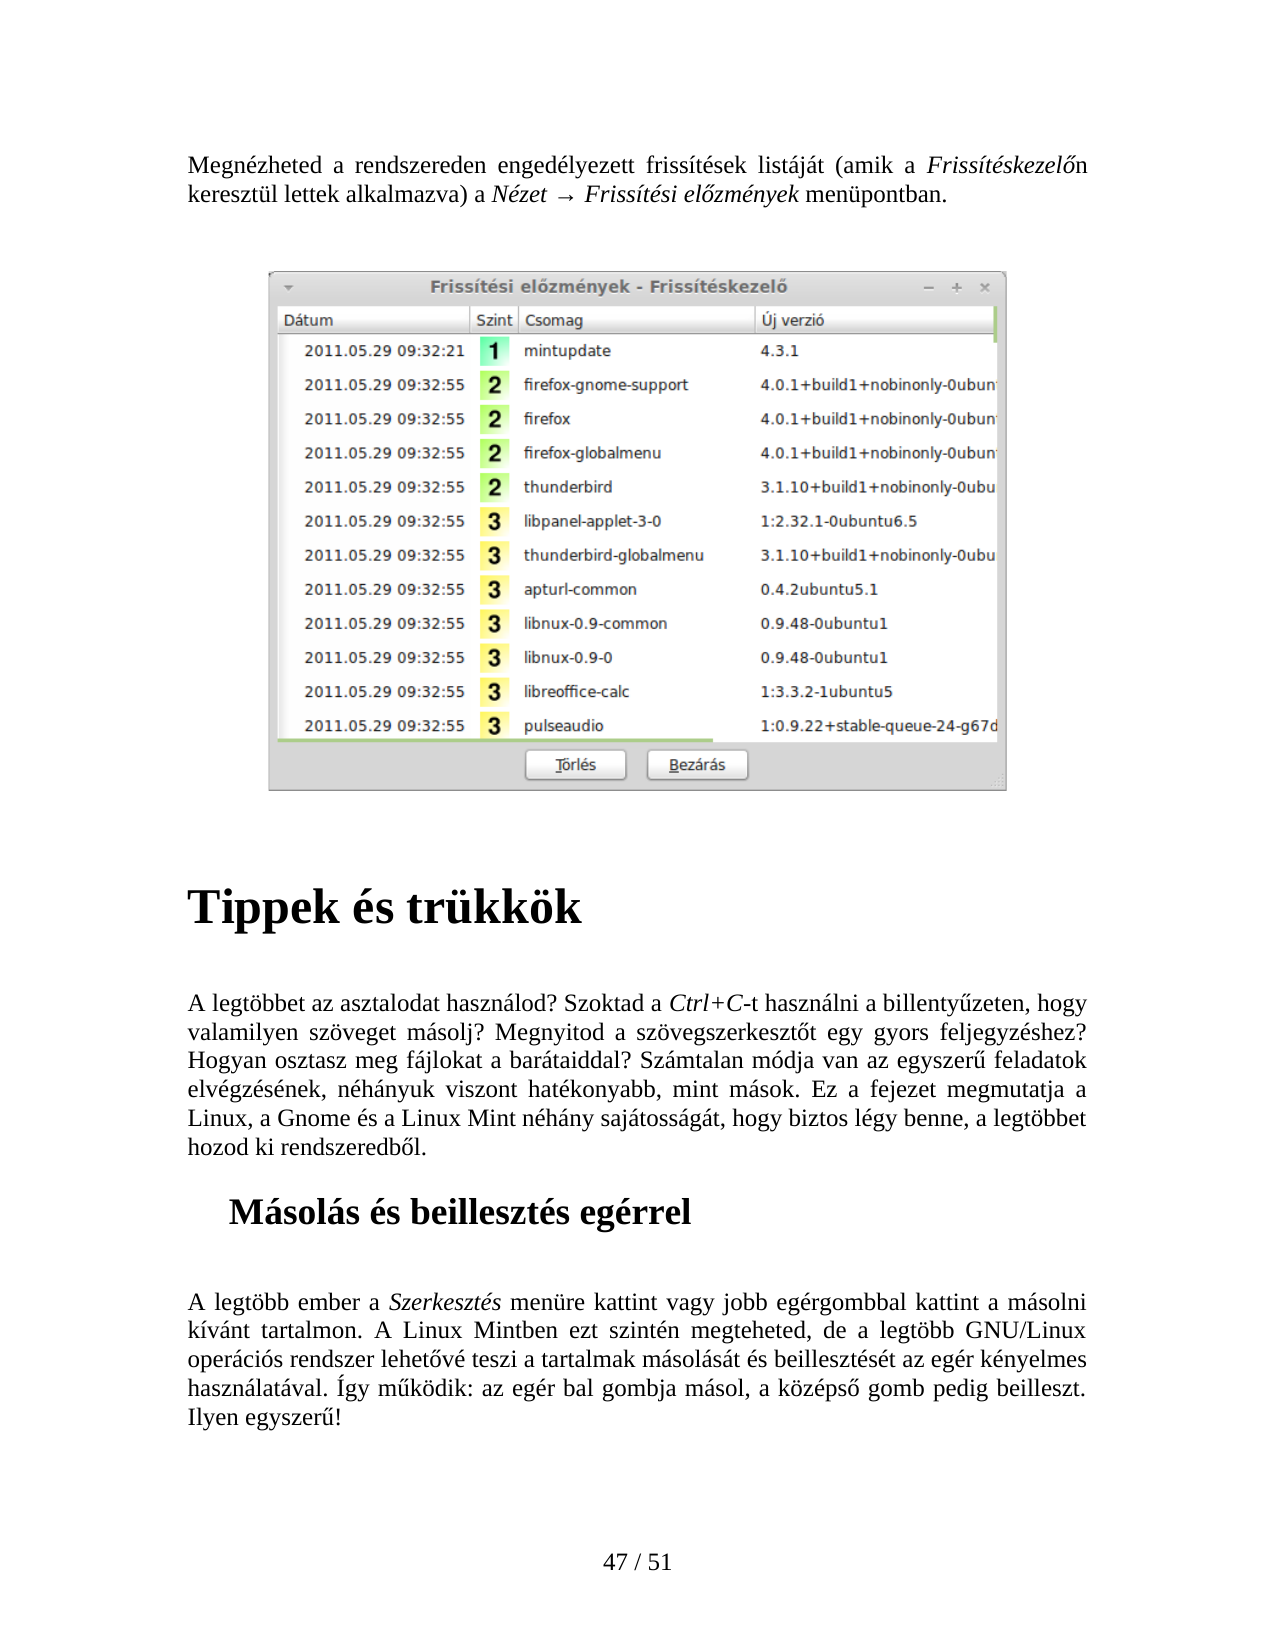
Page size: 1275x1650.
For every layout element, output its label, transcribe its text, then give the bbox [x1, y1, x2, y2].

text A legtöbbet az asztalodat használod? Szoktad a Ctrl+C-t használni a billentyűzeten, hogy valamilyen szöveget másolj? Megnyitod a szövegszerkesztőt egy gyors feljegyzéshez? Hogyan osztasz meg fájlokat a barátaiddal? Számtalan módja van az egyszerű feladatok elvégzésének, néhányuk viszont hatékonyabb, mint mások. Ez a fejezet megmutatja a Linux, a Gnome és a Linux Mint néhány sajátosságát, hogy biztos légy benne, a legtöbbet hozod ki rendszeredből. [187, 988, 1087, 1161]
text Megnézheted a rendszereden engedélyezett frissítések listáját (amik a Frissítéskezelőn keresztül lettek alkalmazva) a Nézet → Frissítési előzmények menüpontban. [187, 150, 1087, 207]
subtitle Tippek és trükkök [187, 877, 1087, 934]
subtitle Másolás és beillesztés egérrel [187, 1190, 1087, 1233]
text A legtöbb ember a Szerkesztés menüre kattint vagy jobb egérgombbal kattint a másolni kívánt tartalmon. A Linux Mintben ezt szintén megteheted, de a legtöbb GNU/Linux operációs rendszer lehetővé teszi a tartalmak másolását és beillesztését az egér kényelmes használatával. Így működik: az egér bal gombja másol, a középső gomb pedig beilleszt. Ilyen egyszerű! [187, 1287, 1087, 1430]
picture [268, 271, 1007, 791]
